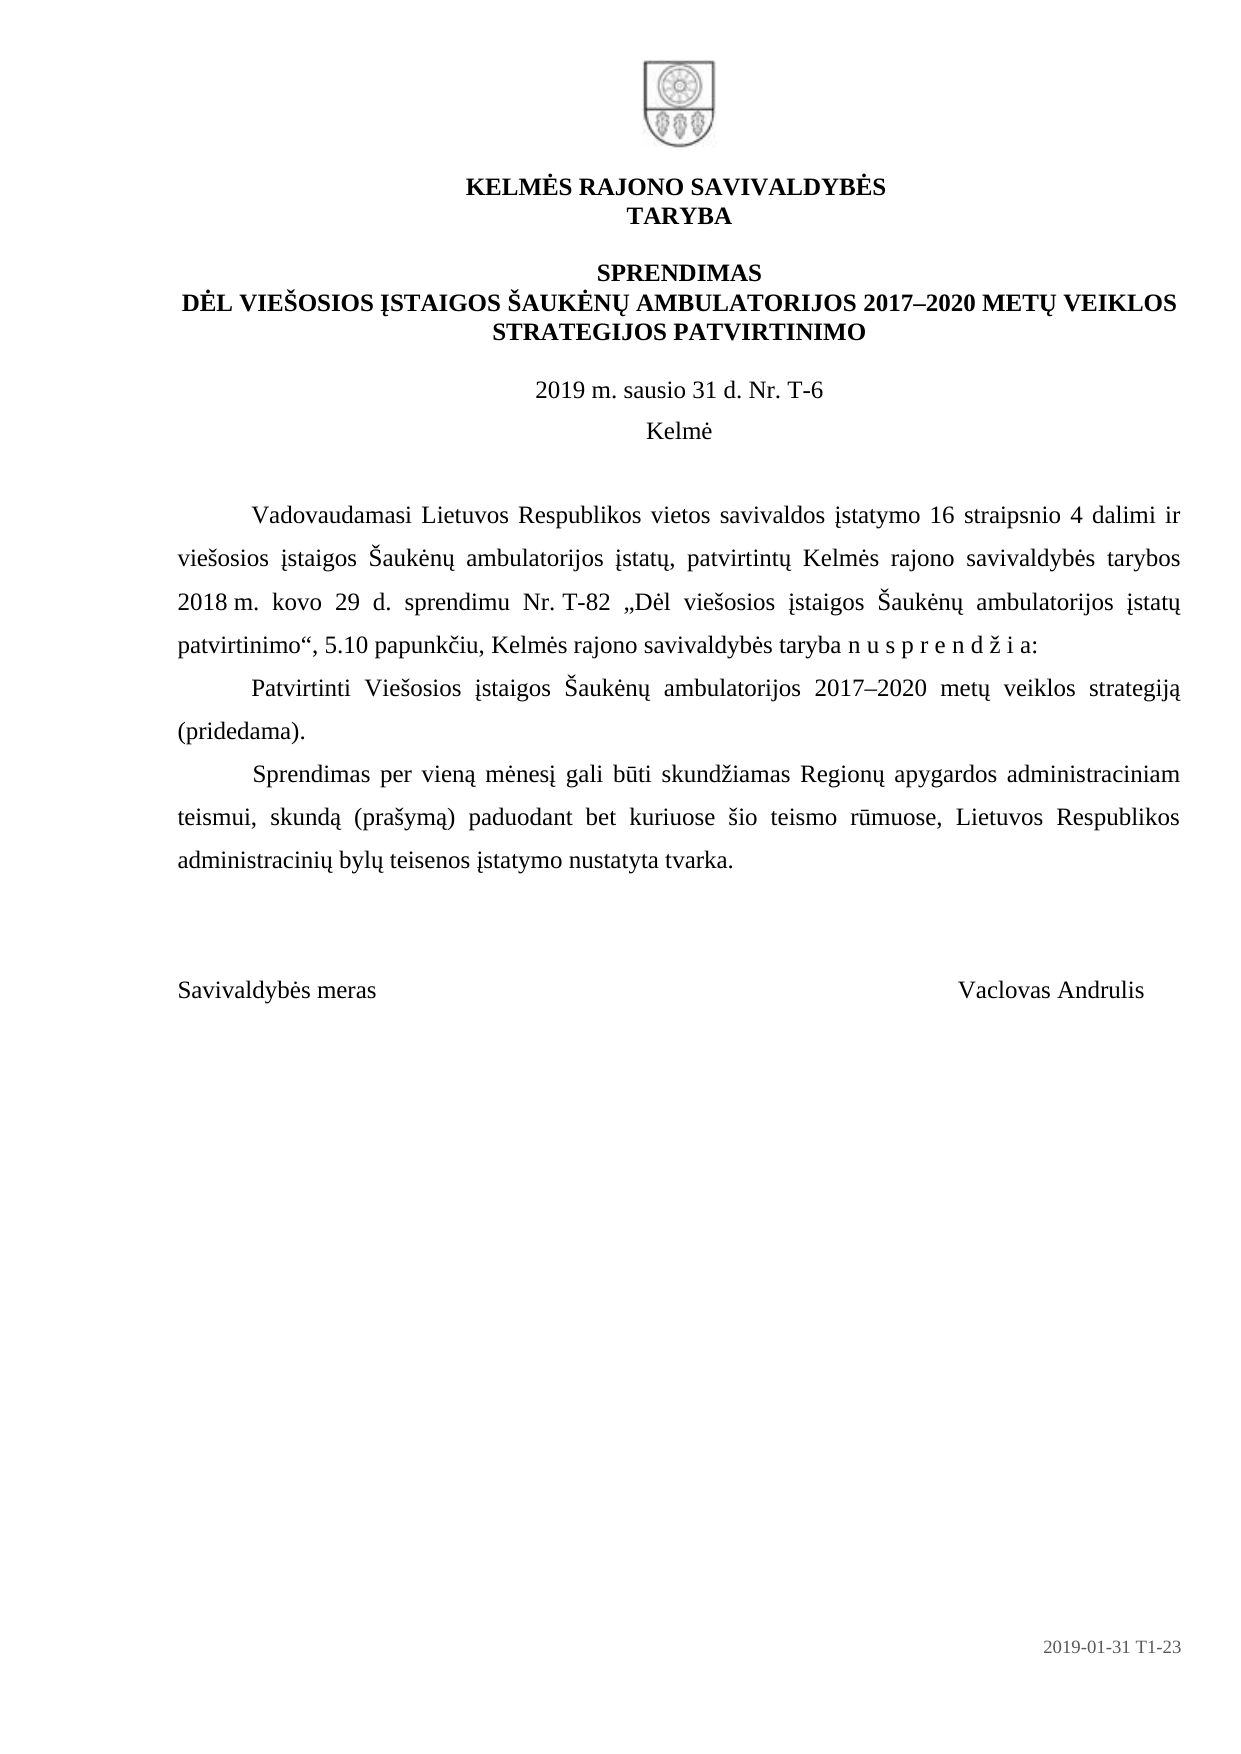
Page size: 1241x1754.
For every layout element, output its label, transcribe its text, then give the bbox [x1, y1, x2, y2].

text Sprendimas per vieną mėnesį gali būti skundžiamas Regionų apygardos administraciniam teismui, skundą (prašymą) paduodant bet kuriuose šio teismo rūmuose, Lietuvos Respublikos administracinių bylų teisenos įstatymo nustatyta tvarka. [177, 759, 1181, 874]
text SPRENDIMAS [177, 258, 1181, 287]
text KELMĖS RAJONO SAVIVALDYBĖS [177, 172, 1181, 201]
text 2019 m. sausio 31 d. Nr. T-6 [177, 375, 1181, 403]
text Vadovaudamasi Lietuvos Respublikos vietos savivaldos įstatymo 16 straipsnio 4 dalimi ir viešosios įstaigos Šaukėnų ambulatorijos įstatų, patvirtintų Kelmės rajono savivaldybės tarybos 2018 m. kovo 29 d. sprendimu Nr. T-82 „Dėl viešosios įstaigos Šaukėnų ambulatorijos įstatų patvirtinimo“, 5.10 papunkčiu, Kelmės rajono savivaldybės taryba nusprendžia: [177, 500, 1181, 658]
text TARYBA [177, 201, 1181, 230]
text Kelmė [177, 416, 1181, 445]
text DĖL VIEŠOSIOS ĮSTAIGOS ŠAUKĖNŲ AMBULATORIJOS 2017–2020 METŲ VEIKLOS STRATEGIJOS PATVIRTINIMO [177, 288, 1181, 346]
text Savivaldybės meras Vaclovas Andrulis [177, 975, 1181, 1003]
text Patvirtinti Viešosios įstaigos Šaukėnų ambulatorijos 2017–2020 metų veiklos strategiją (pridedama). [177, 673, 1181, 745]
